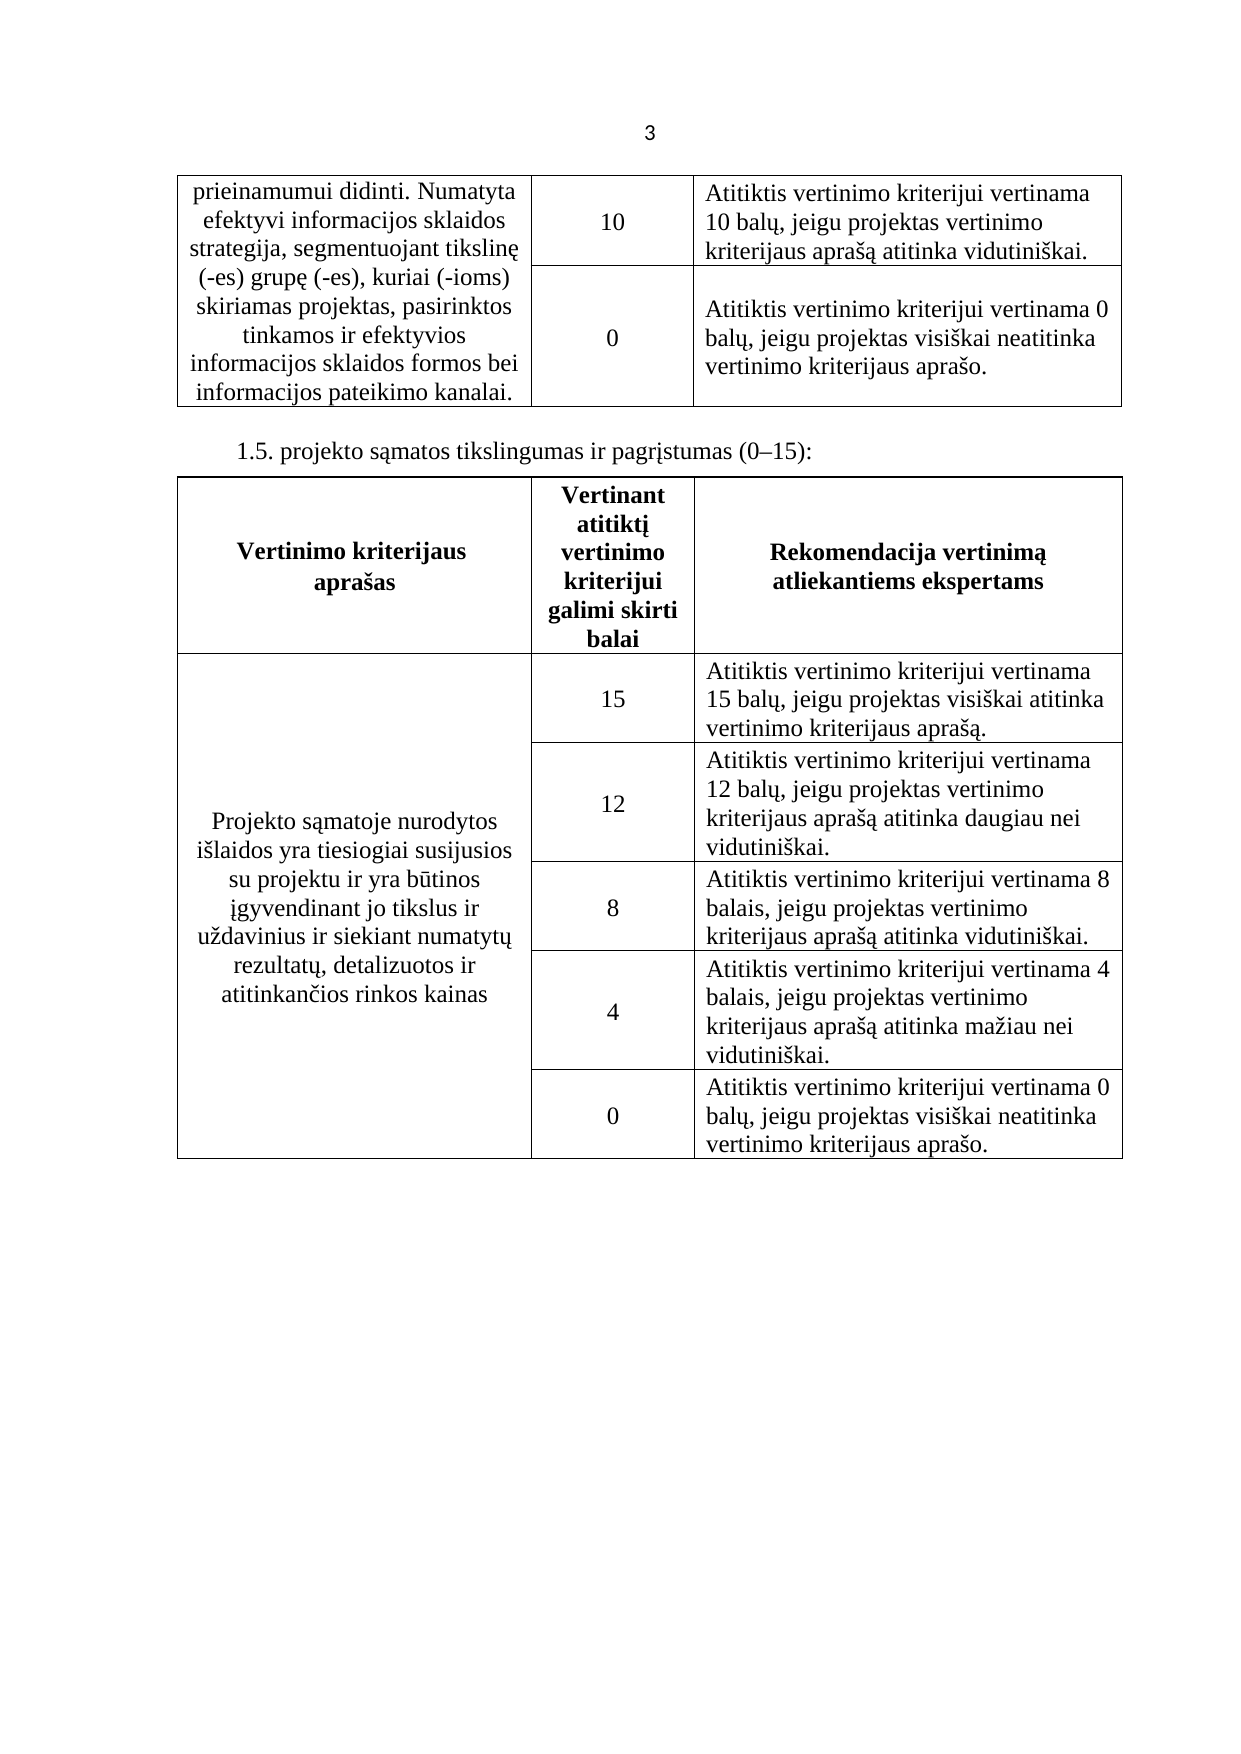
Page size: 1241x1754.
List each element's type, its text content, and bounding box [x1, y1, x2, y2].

text 1.5. projekto sąmatos tikslingumas ir pagrįstumas (0–15): [177, 436, 1072, 464]
table_cell 10 [532, 176, 693, 264]
table_cell Atitiktis vertinimo kriterijui vertinama 4 balais, jeigu projektas vertinimo kriterijaus aprašą atitinka mažiau nei vidutiniškai. [695, 951, 1122, 1069]
table_cell 0 [532, 1070, 694, 1158]
table_header Rekomendacija vertinimą atliekantiems ekspertams [695, 478, 1122, 652]
table_cell 8 [532, 862, 694, 950]
table_cell prieinamumui didinti. Numatyta efektyvi informacijos sklaidos strategija, segmentuojant tikslinę (-es) grupę (-es), kuriai (-ioms) skiriamas projektas, pasirinktos tinkamos ir efektyvios informacijos sklaidos formos bei informacijos pateikimo kanalai. [178, 176, 531, 406]
table_cell 4 [532, 951, 694, 1069]
table_header Vertinant atitiktį vertinimo kriterijui galimi skirti balai [532, 478, 694, 652]
table_cell Atitiktis vertinimo kriterijui vertinama 12 balų, jeigu projektas vertinimo kriterijaus aprašą atitinka daugiau nei vidutiniškai. [695, 743, 1122, 861]
table_cell Projekto sąmatoje nurodytos išlaidos yra tiesiogiai susijusios su projektu ir yra būtinos įgyvendinant jo tikslus ir uždavinius ir siekiant numatytų rezultatų, detalizuotos ir atitinkančios rinkos kainas [178, 654, 531, 1158]
table_cell 15 [532, 654, 694, 742]
table_cell Atitiktis vertinimo kriterijui vertinama 0 balų, jeigu projektas visiškai neatitinka vertinimo kriterijaus aprašo. [695, 1070, 1122, 1158]
table_cell 0 [532, 266, 693, 406]
table_cell Atitiktis vertinimo kriterijui vertinama 10 balų, jeigu projektas vertinimo kriterijaus aprašą atitinka vidutiniškai. [694, 176, 1121, 264]
table_cell Atitiktis vertinimo kriterijui vertinama 15 balų, jeigu projektas visiškai atitinka vertinimo kriterijaus aprašą. [695, 654, 1122, 742]
table_cell Atitiktis vertinimo kriterijui vertinama 8 balais, jeigu projektas vertinimo kriterijaus aprašą atitinka vidutiniškai. [695, 862, 1122, 950]
table_cell Atitiktis vertinimo kriterijui vertinama 0 balų, jeigu projektas visiškai neatitinka vertinimo kriterijaus aprašo. [694, 266, 1121, 406]
table_cell 12 [532, 743, 694, 861]
table_header Vertinimo kriterijaus aprašas [178, 478, 531, 652]
